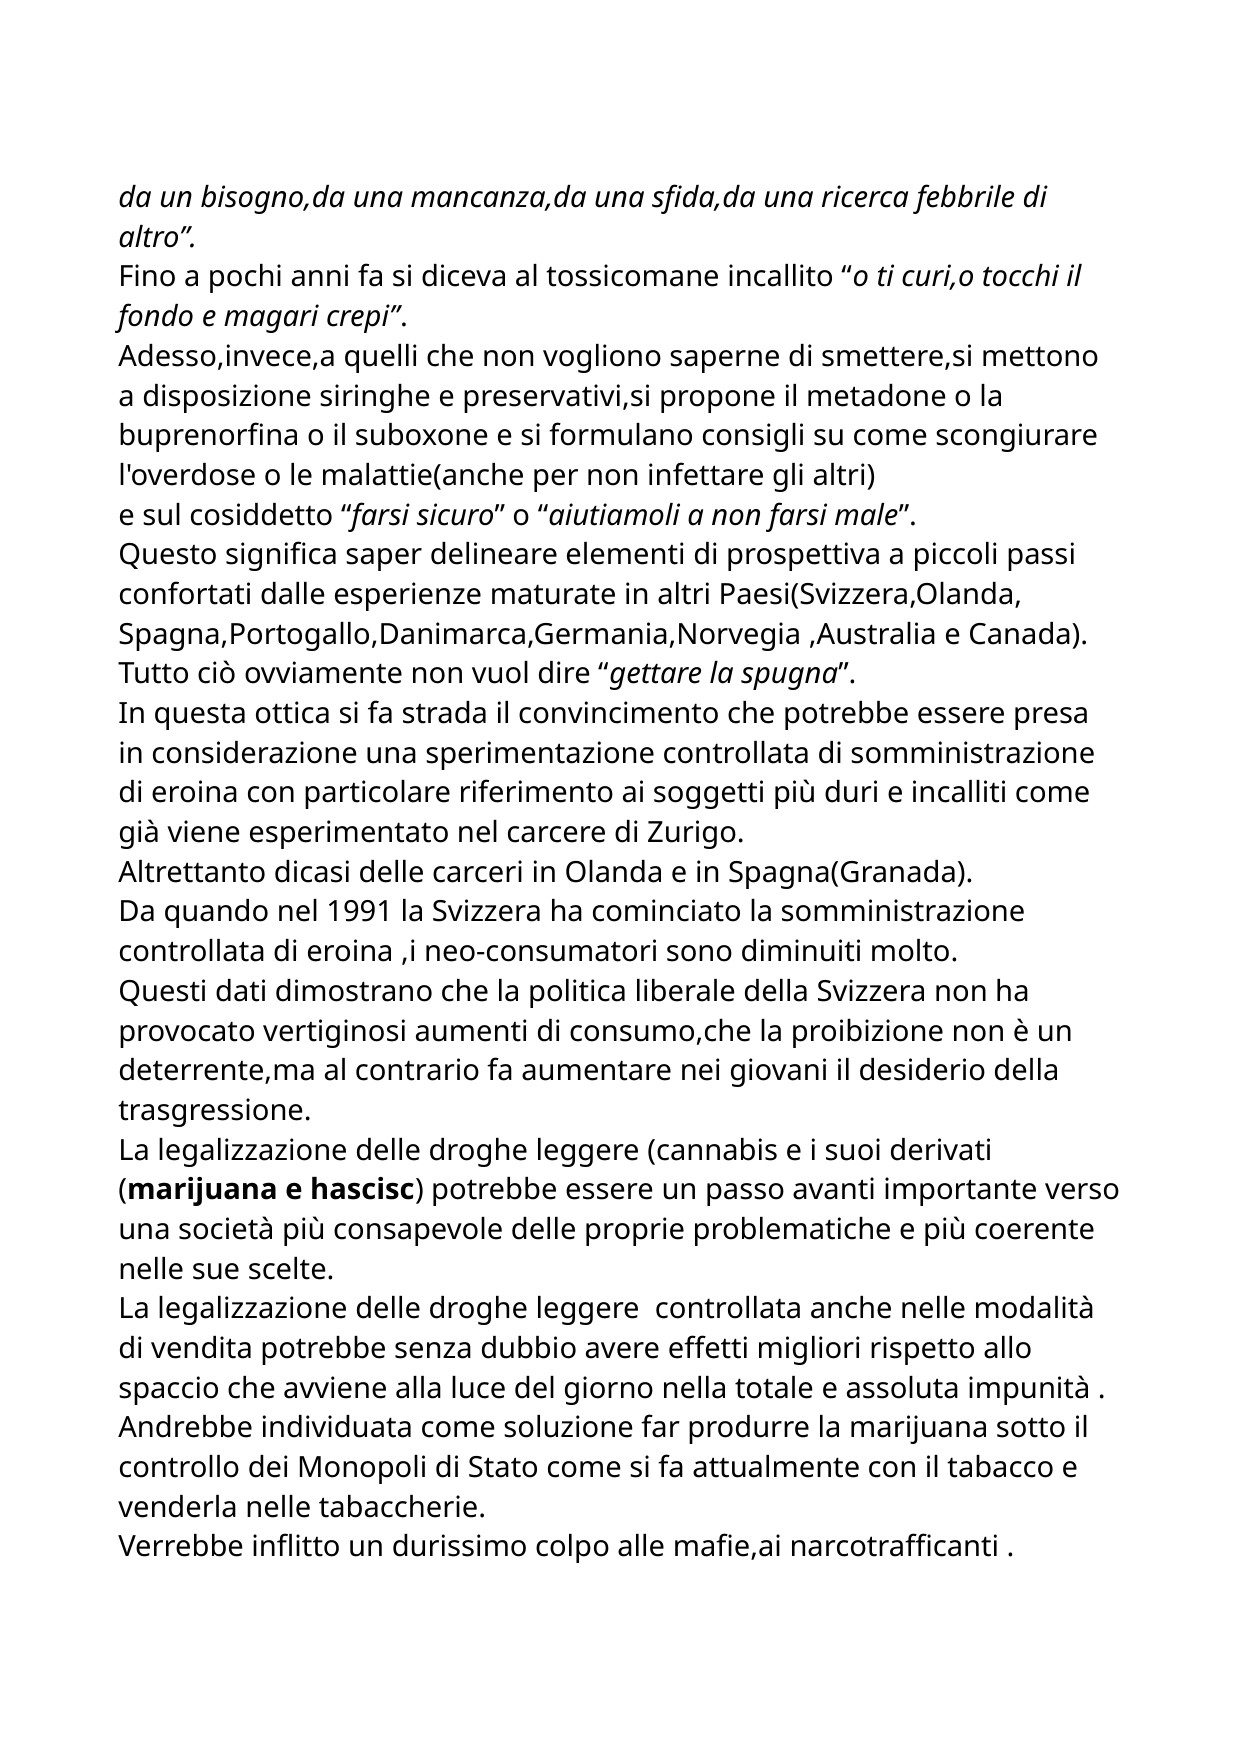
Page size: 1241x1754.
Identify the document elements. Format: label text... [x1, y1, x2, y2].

text Fino a pochi anni fa si diceva al tossicomane incallito “o ti curi,o tocchi il fondo e magari crepi”. [118, 256, 1122, 335]
text e sul cosiddetto “farsi sicuro” o “aiutiamoli a non farsi male”. [118, 494, 1122, 533]
text Spagna,Portogallo,Danimarca,Germania,Norvegia ,Australia e Canada). [118, 613, 1122, 653]
text La legalizzazione delle droghe leggere (cannabis e i suoi derivati (marijuana e hascisc) potrebbe essere un passo avanti importante verso una società più consapevole delle proprie problematiche e più coerente nelle sue scelte. [118, 1129, 1122, 1288]
text Tutto ciò ovviamente non vuol dire “gettare la spugna”. [118, 653, 1122, 692]
text Da quando nel 1991 la Svizzera ha cominciato la somministrazione controllata di eroina ,i neo-consumatori sono diminuiti molto. [118, 891, 1122, 970]
text Questi dati dimostrano che la politica liberale della Svizzera non ha provocato vertiginosi aumenti di consumo,che la proibizione non è un deterrente,ma al contrario fa aumentare nei giovani il desiderio della trasgressione. [118, 970, 1122, 1129]
text Andrebbe individuata come soluzione far produrre la marijuana sotto il controllo dei Monopoli di Stato come si fa attualmente con il tabacco e venderla nelle tabaccherie. [118, 1407, 1122, 1526]
text Adesso,invece,a quelli che non vogliono saperne di smettere,si mettono a disposizione siringhe e preservativi,si propone il metadone o la buprenorfina o il suboxone e si formulano consigli su come scongiurare l'overdose o le malattie(anche per non infettare gli altri) [118, 335, 1122, 494]
text Questo significa saper delineare elementi di prospettiva a piccoli passi confortati dalle esperienze maturate in altri Paesi(Svizzera,Olanda, [118, 533, 1122, 613]
text Verrebbe inflitto un durissimo colpo alle mafie,ai narcotrafficanti . [118, 1526, 1122, 1565]
text In questa ottica si fa strada il convincimento che potrebbe essere presa in considerazione una sperimentazione controllata di somministrazione di eroina con particolare riferimento ai soggetti più duri e incalliti come già viene esperimentato nel carcere di Zurigo. [118, 692, 1122, 851]
text da un bisogno,da una mancanza,da una sfida,da una ricerca febbrile di altro”. [118, 176, 1122, 256]
text Altrettanto dicasi delle carceri in Olanda e in Spagna(Granada). [118, 851, 1122, 891]
text La legalizzazione delle droghe leggere controllata anche nelle modalità di vendita potrebbe senza dubbio avere effetti migliori rispetto allo spaccio che avviene alla luce del giorno nella totale e assoluta impunità . [118, 1288, 1122, 1407]
